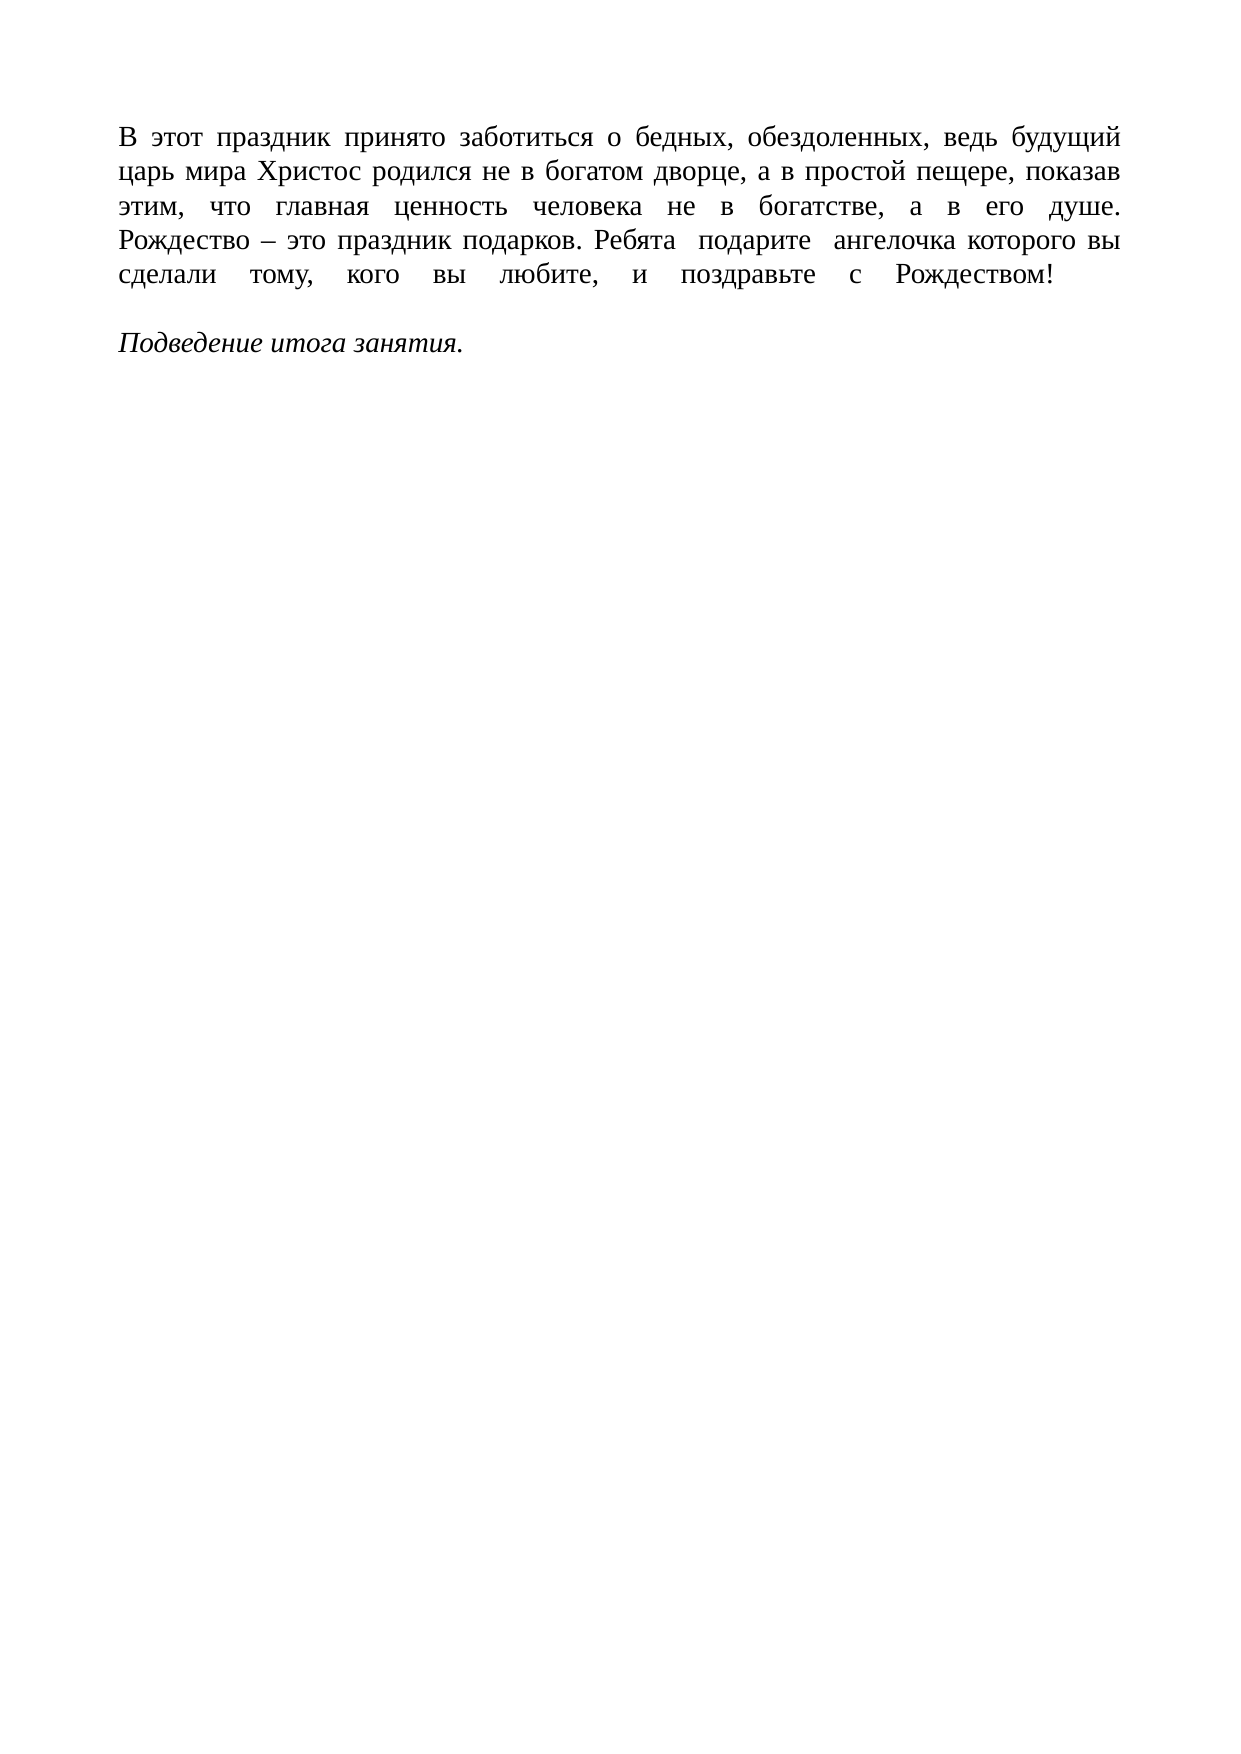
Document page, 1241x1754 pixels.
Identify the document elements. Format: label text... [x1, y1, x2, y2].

text В этот праздник принято заботиться о бедных, обездоленных, ведь будущий царь мира Христос родился не в богатом дворце, а в простой пещере, показав этим, что главная ценность человека не в богатстве, а в его душе. Рождество – это праздник подарков. Ребята подарите ангелочка которого вы сделали тому, кого вы любите, и поздравьте с Рождеством! Подведение итога занятия. [118, 118, 1122, 359]
